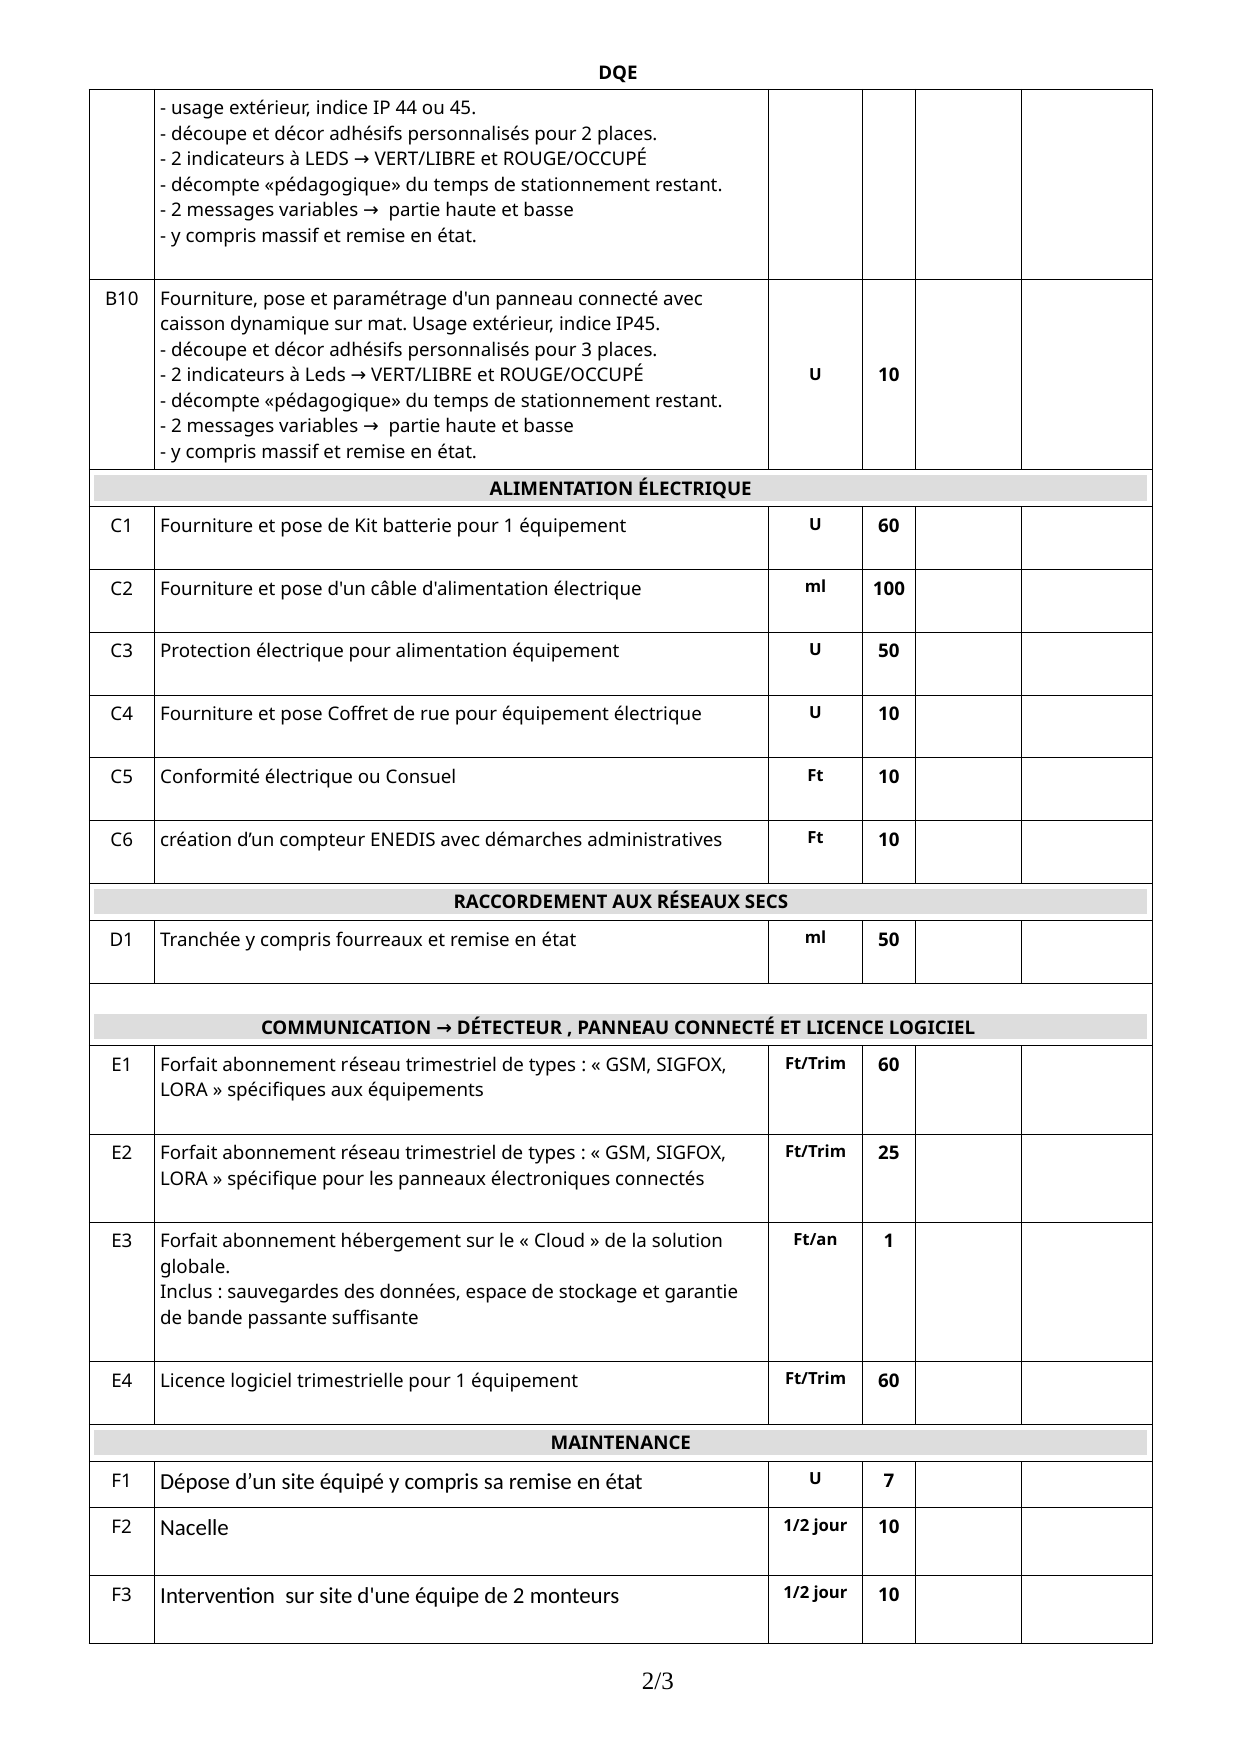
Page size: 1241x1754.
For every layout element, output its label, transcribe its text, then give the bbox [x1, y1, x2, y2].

table_cell Ft/Trim [769, 1135, 862, 1222]
table_cell D1 [90, 921, 154, 983]
table_cell Licence logiciel trimestrielle pour 1 équipement [155, 1362, 768, 1424]
table_cell Ft/Trim [769, 1046, 862, 1133]
table_cell U [769, 507, 862, 569]
table_cell [916, 280, 1021, 469]
table_cell RACCORDEMENT AUX RÉSEAUX SECS [90, 884, 1152, 920]
table_cell [916, 1362, 1021, 1424]
table_cell 60 [863, 1046, 915, 1133]
table_cell [1022, 633, 1152, 694]
table_cell [916, 507, 1021, 569]
table_cell [916, 821, 1021, 883]
table_cell [90, 90, 154, 279]
table_cell [1022, 507, 1152, 569]
table_cell Fourniture et pose de Kit batterie pour 1 équipement [155, 507, 768, 569]
table_cell [1022, 696, 1152, 757]
table_cell Dépose d’un site équipé y compris sa remise en état [155, 1462, 768, 1507]
table_cell 10 [863, 1508, 915, 1575]
table_cell 10 [863, 696, 915, 757]
table_cell E2 [90, 1135, 154, 1222]
table_cell [916, 1046, 1021, 1133]
table_cell Ft [769, 821, 862, 883]
table_cell création d’un compteur ENEDIS avec démarches administratives [155, 821, 768, 883]
table_cell Fourniture, pose et paramétrage d'un panneau connecté avec caisson dynamique sur mat. Usage extérieur, indice IP45. - découpe et décor adhésifs personnalisés pour 3 places. - 2 indicateurs à Leds → VERT/LIBRE et ROUGE/OCCUPÉ - décompte «pédagogique» du temps de stationnement restant. - 2 messages variables → partie haute et basse - y compris massif et remise en état. [155, 280, 768, 469]
table_cell [1022, 921, 1152, 983]
table_cell 60 [863, 507, 915, 569]
table_cell U [769, 696, 862, 757]
table_cell [916, 1135, 1021, 1222]
table_cell [916, 921, 1021, 983]
table_cell 1 [863, 1223, 915, 1361]
table_cell [1022, 1135, 1152, 1222]
table_cell E4 [90, 1362, 154, 1424]
table_cell [1022, 280, 1152, 469]
table_cell ml [769, 570, 862, 632]
table_cell U [769, 1462, 862, 1507]
table_cell Protection électrique pour alimentation équipement [155, 633, 768, 694]
table_cell Fourniture et pose d'un câble d'alimentation électrique [155, 570, 768, 632]
table_cell Forfait abonnement hébergement sur le « Cloud » de la solution globale. Inclus : sauvegardes des données, espace de stockage et garantie de bande passante suffisante [155, 1223, 768, 1361]
table_cell [916, 758, 1021, 820]
table_cell Fourniture et pose Coffret de rue pour équipement électrique [155, 696, 768, 757]
table_cell Intervention sur site d'une équipe de 2 monteurs [155, 1576, 768, 1643]
table_cell 50 [863, 921, 915, 983]
table_cell [916, 90, 1021, 279]
table_cell 60 [863, 1362, 915, 1424]
table_cell Ft/Trim [769, 1362, 862, 1424]
table_cell Tranchée y compris fourreaux et remise en état [155, 921, 768, 983]
table_cell 10 [863, 1576, 915, 1643]
table_cell C1 [90, 507, 154, 569]
table_cell 10 [863, 758, 915, 820]
table_cell [916, 1223, 1021, 1361]
table_cell F2 [90, 1508, 154, 1575]
table_cell [1022, 1576, 1152, 1643]
table_cell [863, 90, 915, 279]
table_cell [916, 633, 1021, 694]
table_cell - usage extérieur, indice IP 44 ou 45. - découpe et décor adhésifs personnalisés pour 2 places. - 2 indicateurs à LEDS → VERT/LIBRE et ROUGE/OCCUPÉ - décompte «pédagogique» du temps de stationnement restant. - 2 messages variables → partie haute et basse - y compris massif et remise en état. [155, 90, 768, 279]
table_cell [1022, 758, 1152, 820]
table_cell F1 [90, 1462, 154, 1507]
table_cell Nacelle [155, 1508, 768, 1575]
table_cell 7 [863, 1462, 915, 1507]
table_cell Ft [769, 758, 862, 820]
table_cell [1022, 1223, 1152, 1361]
table_cell [916, 1576, 1021, 1643]
table_cell C5 [90, 758, 154, 820]
table_cell Ft/an [769, 1223, 862, 1361]
table_cell C4 [90, 696, 154, 757]
table_cell [1022, 90, 1152, 279]
table_cell U [769, 280, 862, 469]
table_cell C3 [90, 633, 154, 694]
table_cell Forfait abonnement réseau trimestriel de types : « GSM, SIGFOX, LORA » spécifiques aux équipements [155, 1046, 768, 1133]
table_cell 50 [863, 633, 915, 694]
table_cell F3 [90, 1576, 154, 1643]
table_cell 100 [863, 570, 915, 632]
table_cell COMMUNICATION → DÉTECTEUR , PANNEAU CONNECTÉ ET LICENCE LOGICIEL [90, 984, 1152, 1045]
table_cell [1022, 570, 1152, 632]
table_cell C6 [90, 821, 154, 883]
table_cell ALIMENTATION ÉLECTRIQUE [90, 470, 1152, 506]
table_cell 1/2 jour [769, 1508, 862, 1575]
table_cell E1 [90, 1046, 154, 1133]
table_cell [916, 1462, 1021, 1507]
table_cell [916, 696, 1021, 757]
table_cell [1022, 1362, 1152, 1424]
table_cell ml [769, 921, 862, 983]
table_cell [1022, 821, 1152, 883]
table_cell Conformité électrique ou Consuel [155, 758, 768, 820]
table_cell [1022, 1046, 1152, 1133]
table_cell MAINTENANCE [90, 1425, 1152, 1461]
table_cell B10 [90, 280, 154, 469]
table_cell C2 [90, 570, 154, 632]
table_cell [769, 90, 862, 279]
table_cell [1022, 1462, 1152, 1507]
table_cell 10 [863, 280, 915, 469]
table_cell [1022, 1508, 1152, 1575]
table_cell [916, 570, 1021, 632]
table_cell E3 [90, 1223, 154, 1361]
table_cell U [769, 633, 862, 694]
table_cell 10 [863, 821, 915, 883]
table_cell [916, 1508, 1021, 1575]
table_cell 1/2 jour [769, 1576, 862, 1643]
table_cell 25 [863, 1135, 915, 1222]
table_cell Forfait abonnement réseau trimestriel de types : « GSM, SIGFOX, LORA » spécifique pour les panneaux électroniques connectés [155, 1135, 768, 1222]
